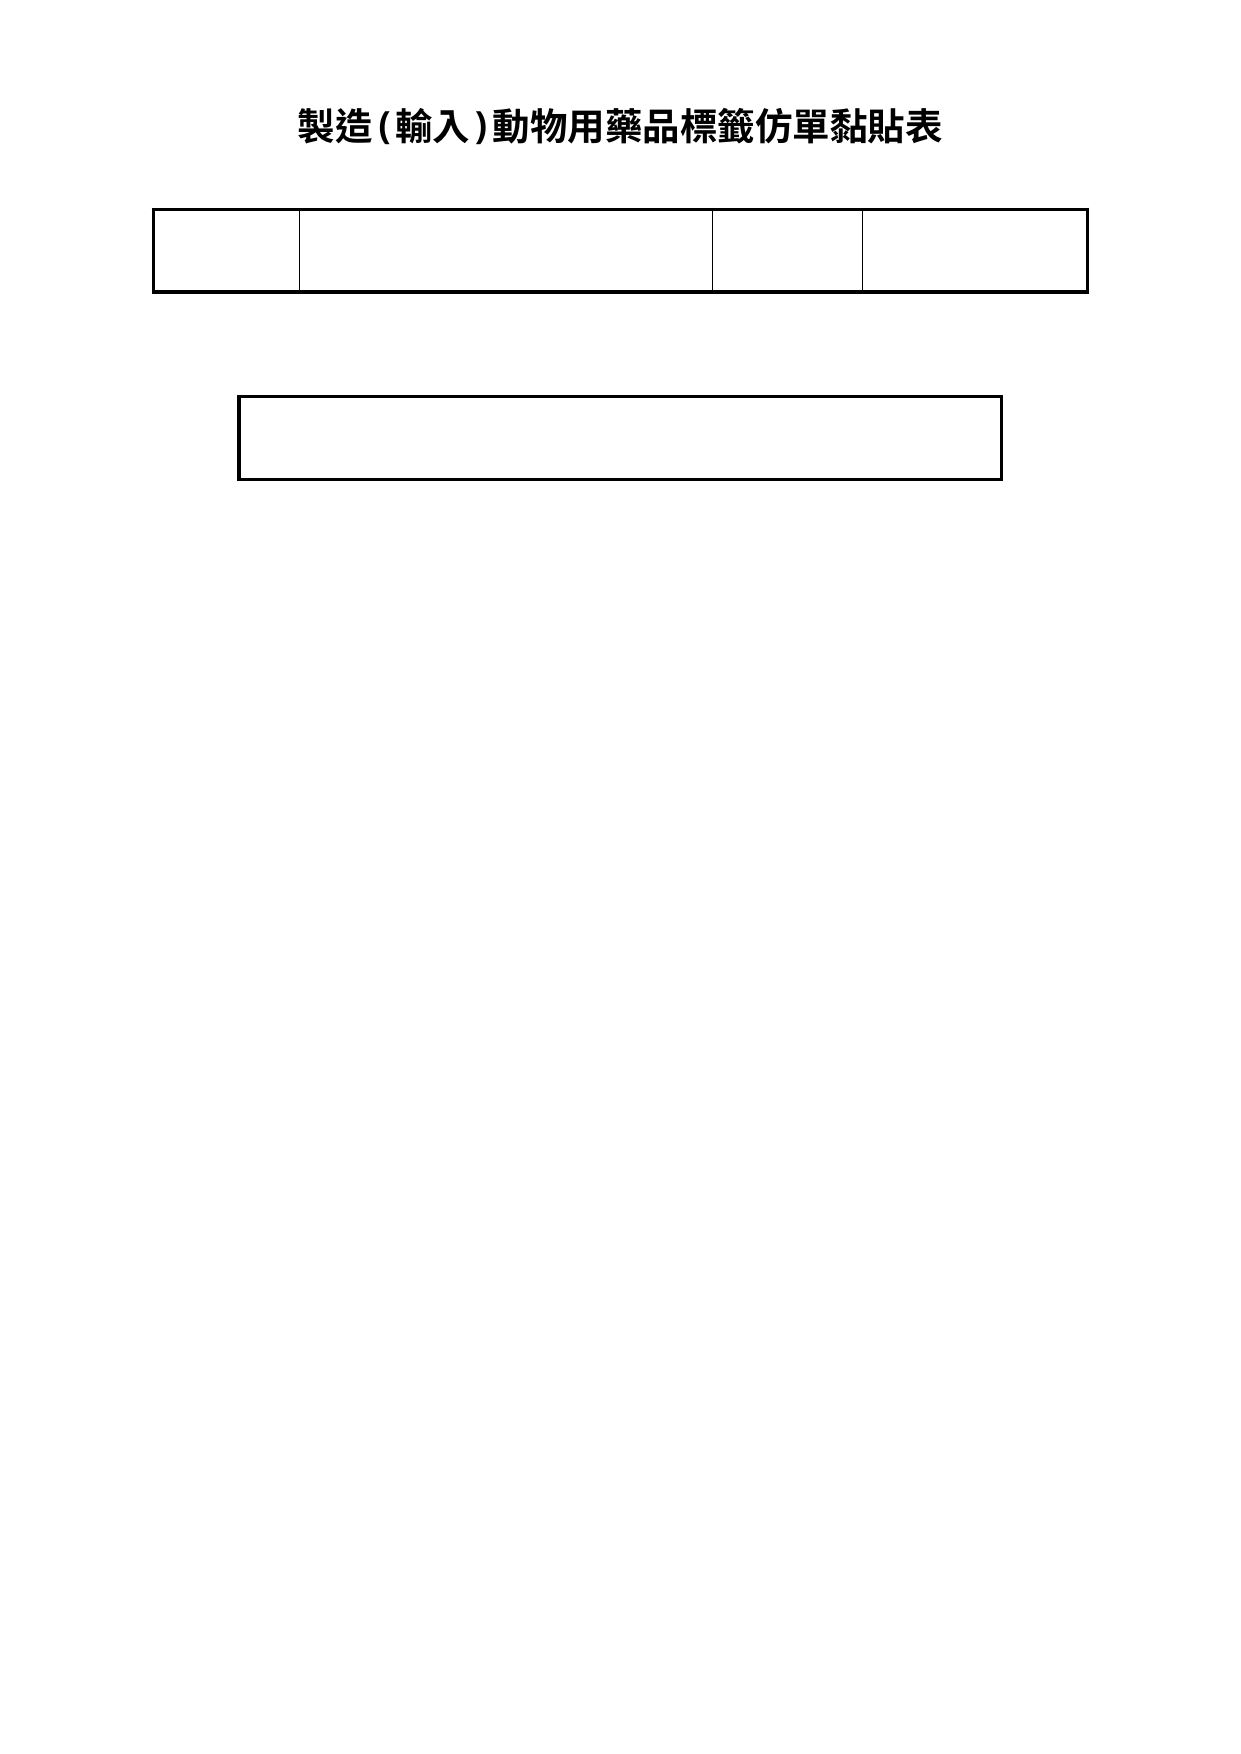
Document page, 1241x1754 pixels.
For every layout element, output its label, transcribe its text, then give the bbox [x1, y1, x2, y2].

table_header [863, 211, 1086, 290]
table_header [300, 211, 712, 290]
table_header 申請人姓名 [713, 211, 862, 290]
text 製造(輸入)動物用藥品標籤仿單黏貼表 [183, 83, 1057, 145]
table_header 動物用藥品名稱 [155, 211, 299, 290]
table_header 許可證號碼：動物藥製(入)字第 號 [241, 398, 1000, 478]
